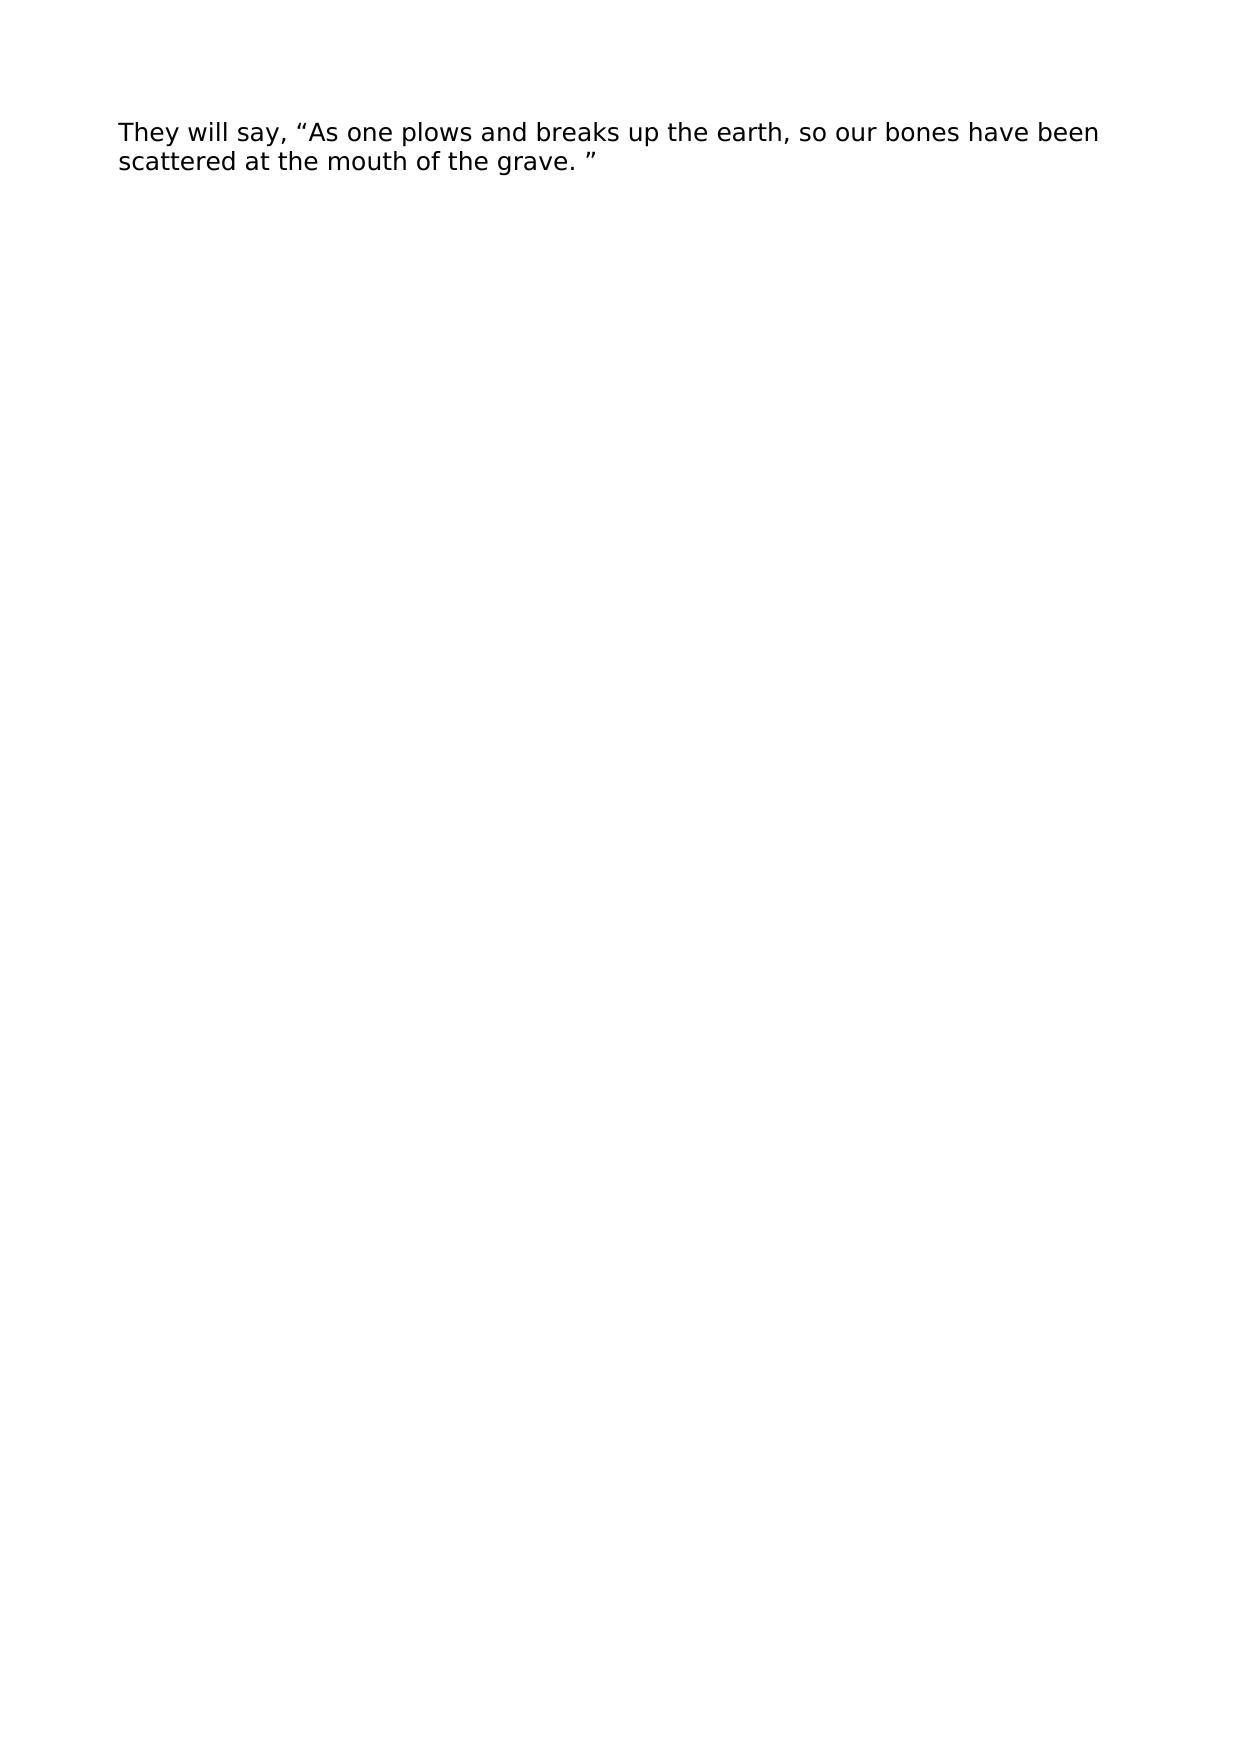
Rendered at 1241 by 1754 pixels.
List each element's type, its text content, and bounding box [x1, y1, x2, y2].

text They will say, “As one plows and breaks up the earth, so our bones have been scattered at the mouth of the grave. ” [118, 118, 1122, 176]
